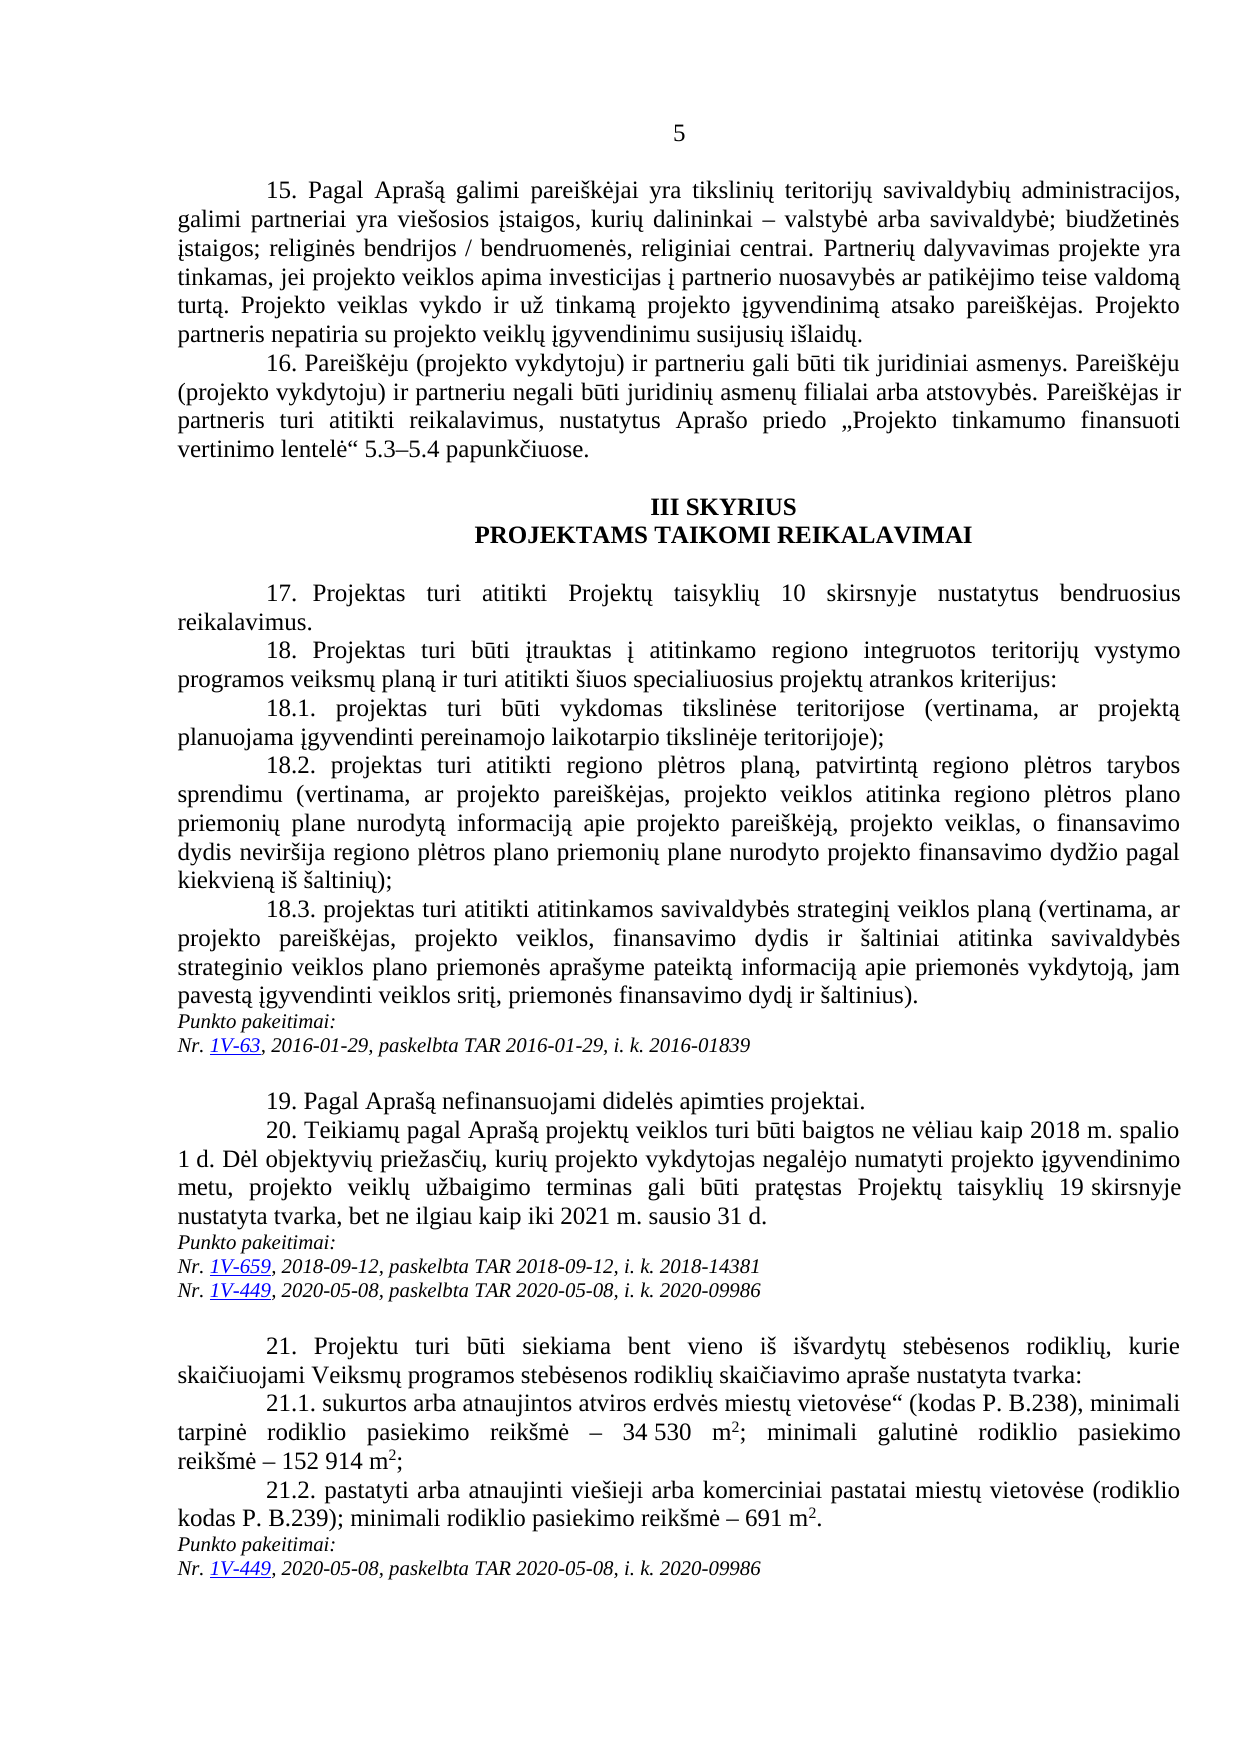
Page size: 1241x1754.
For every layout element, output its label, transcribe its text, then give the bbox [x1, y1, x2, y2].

text Punkto pakeitimai: [177, 1532, 1181, 1556]
text 16. Pareiškėju (projekto vykdytoju) ir partneriu gali būti tik juridiniai asmenys. Pareiškėju (projekto vykdytoju) ir partneriu negali būti juridinių asmenų filialai arba atstovybės. Pareiškėjas ir partneris turi atitikti reikalavimus, nustatytus Aprašo priedo „Projekto tinkamumo finansuoti vertinimo lentelė“ 5.3–5.4 papunkčiuose. [177, 348, 1181, 463]
text 21.2. pastatyti arba atnaujinti viešieji arba komerciniai pastatai miestų vietovėse (rodiklio kodas P. B.239); minimali rodiklio pasiekimo reikšmė – 691 m2. [177, 1475, 1181, 1532]
text PROJEKTAMS TAIKOMI REIKALAVIMAI [177, 521, 1181, 549]
text 17. Projektas turi atitikti Projektų taisyklių 10 skirsnyje nustatytus bendruosius reikalavimus. [177, 578, 1181, 636]
text Nr. 1V-449, 2020-05-08, paskelbta TAR 2020-05-08, i. k. 2020-09986 [177, 1556, 1181, 1580]
text 19. Pagal Aprašą nefinansuojami didelės apimties projektai. [177, 1086, 1181, 1115]
text Nr. 1V-659, 2018-09-12, paskelbta TAR 2018-09-12, i. k. 2018-14381 [177, 1254, 1181, 1278]
text Punkto pakeitimai: [177, 1009, 1181, 1033]
text 21. Projektu turi būti siekiama bent vieno iš išvardytų stebėsenos rodiklių, kurie skaičiuojami Veiksmų programos stebėsenos rodiklių skaičiavimo apraše nustatyta tvarka: [177, 1331, 1181, 1388]
text 18.1. projektas turi būti vykdomas tikslinėse teritorijose (vertinama, ar projektą planuojama įgyvendinti pereinamojo laikotarpio tikslinėje teritorijoje); [177, 693, 1181, 751]
text 18. Projektas turi būti įtrauktas į atitinkamo regiono integruotos teritorijų vystymo programos veiksmų planą ir turi atitikti šiuos specialiuosius projektų atrankos kriterijus: [177, 636, 1181, 693]
text Nr. 1V-63, 2016-01-29, paskelbta TAR 2016-01-29, i. k. 2016-01839 [177, 1033, 1181, 1057]
text 18.2. projektas turi atitikti regiono plėtros planą, patvirtintą regiono plėtros tarybos sprendimu (vertinama, ar projekto pareiškėjas, projekto veiklos atitinka regiono plėtros plano priemonių plane nurodytą informaciją apie projekto pareiškėją, projekto veiklas, o finansavimo dydis neviršija regiono plėtros plano priemonių plane nurodyto projekto finansavimo dydžio pagal kiekvieną iš šaltinių); [177, 751, 1181, 894]
text III SKYRIUS [177, 492, 1181, 521]
text 15. Pagal Aprašą galimi pareiškėjai yra tikslinių teritorijų savivaldybių administracijos, galimi partneriai yra viešosios įstaigos, kurių dalininkai – valstybė arba savivaldybė; biudžetinės įstaigos; religinės bendrijos / bendruomenės, religiniai centrai. Partnerių dalyvavimas projekte yra tinkamas, jei projekto veiklos apima investicijas į partnerio nuosavybės ar patikėjimo teise valdomą turtą. Projekto veiklas vykdo ir už tinkamą projekto įgyvendinimą atsako pareiškėjas. Projekto partneris nepatiria su projekto veiklų įgyvendinimu susijusių išlaidų. [177, 176, 1181, 348]
text Punkto pakeitimai: [177, 1230, 1181, 1254]
text 18.3. projektas turi atitikti atitinkamos savivaldybės strateginį veiklos planą (vertinama, ar projekto pareiškėjas, projekto veiklos, finansavimo dydis ir šaltiniai atitinka savivaldybės strateginio veiklos plano priemonės aprašyme pateiktą informaciją apie priemonės vykdytoją, jam pavestą įgyvendinti veiklos sritį, priemonės finansavimo dydį ir šaltinius). [177, 894, 1181, 1009]
text 21.1. sukurtos arba atnaujintos atviros erdvės miestų vietovėse“ (kodas P. B.238), minimali tarpinė rodiklio pasiekimo reikšmė – 34 530 m2; minimali galutinė rodiklio pasiekimo reikšmė – 152 914 m2; [177, 1388, 1181, 1475]
text Nr. 1V-449, 2020-05-08, paskelbta TAR 2020-05-08, i. k. 2020-09986 [177, 1278, 1181, 1302]
text 20. Teikiamų pagal Aprašą projektų veiklos turi būti baigtos ne vėliau kaip 2018 m. spalio 1 d. Dėl objektyvių priežasčių, kurių projekto vykdytojas negalėjo numatyti projekto įgyvendinimo metu, projekto veiklų užbaigimo terminas gali būti pratęstas Projektų taisyklių 19 skirsnyje nustatyta tvarka, bet ne ilgiau kaip iki 2021 m. sausio 31 d. [177, 1115, 1181, 1230]
